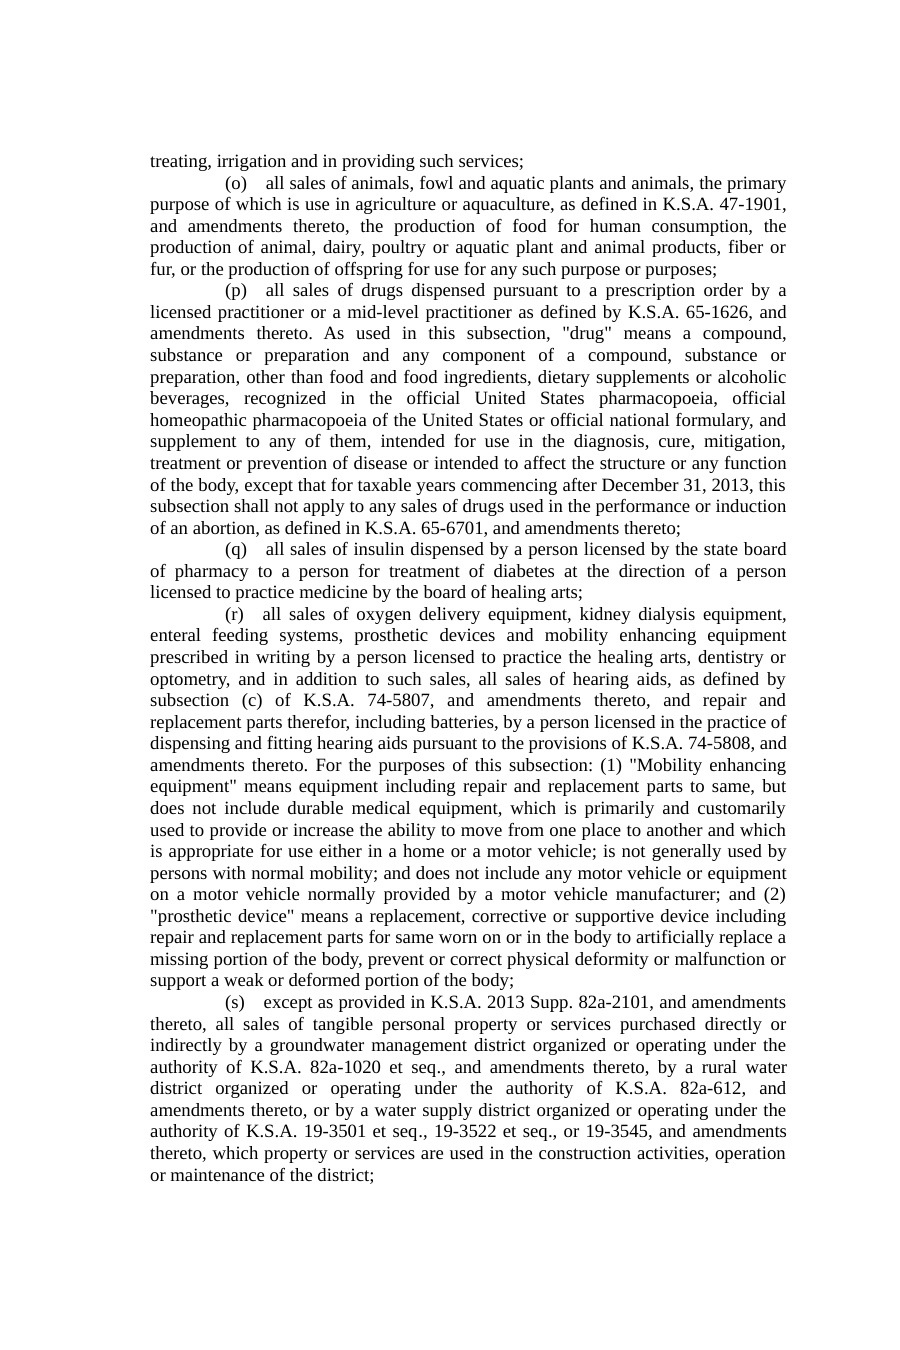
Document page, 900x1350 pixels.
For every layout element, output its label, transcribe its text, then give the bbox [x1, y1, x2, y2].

text (q) all sales of insulin dispensed by a person licensed by the state board of pharmacy to a person for treatment of diabetes at the direction of a person licensed to practice medicine by the board of healing arts; [150, 538, 787, 603]
text treating, irrigation and in providing such services; [150, 150, 787, 172]
text (s) except as provided in K.S.A. 2013 Supp. 82a-2101, and amendments thereto, all sales of tangible personal property or services purchased directly or indirectly by a groundwater management district organized or operating under the authority of K.S.A. 82a-1020 et seq., and amendments thereto, by a rural water district organized or operating under the authority of K.S.A. 82a-612, and amendments thereto, or by a water supply district organized or operating under the authority of K.S.A. 19-3501 et seq., 19-3522 et seq., or 19-3545, and amendments thereto, which property or services are used in the construction activities, operation or maintenance of the district; [150, 991, 787, 1185]
text (o) all sales of animals, fowl and aquatic plants and animals, the primary purpose of which is use in agriculture or aquaculture, as defined in K.S.A. 47-1901, and amendments thereto, the production of food for human consumption, the production of animal, dairy, poultry or aquatic plant and animal products, fiber or fur, or the production of offspring for use for any such purpose or purposes; [150, 172, 787, 279]
text (p) all sales of drugs dispensed pursuant to a prescription order by a licensed practitioner or a mid-level practitioner as defined by K.S.A. 65-1626, and amendments thereto. As used in this subsection, "drug" means a compound, substance or preparation and any component of a compound, substance or preparation, other than food and food ingredients, dietary supplements or alcoholic beverages, recognized in the official United States pharmacopoeia, official homeopathic pharmacopoeia of the United States or official national formulary, and supplement to any of them, intended for use in the diagnosis, cure, mitigation, treatment or prevention of disease or intended to affect the structure or any function of the body, except that for taxable years commencing after December 31, 2013, this subsection shall not apply to any sales of drugs used in the performance or induction of an abortion, as defined in K.S.A. 65-6701, and amendments thereto; [150, 279, 787, 538]
text (r) all sales of oxygen delivery equipment, kidney dialysis equipment, enteral feeding systems, prosthetic devices and mobility enhancing equipment prescribed in writing by a person licensed to practice the healing arts, dentistry or optometry, and in addition to such sales, all sales of hearing aids, as defined by subsection (c) of K.S.A. 74-5807, and amendments thereto, and repair and replacement parts therefor, including batteries, by a person licensed in the practice of dispensing and fitting hearing aids pursuant to the provisions of K.S.A. 74-5808, and amendments thereto. For the purposes of this subsection: (1) "Mobility enhancing equipment" means equipment including repair and replacement parts to same, but does not include durable medical equipment, which is primarily and customarily used to provide or increase the ability to move from one place to another and which is appropriate for use either in a home or a motor vehicle; is not generally used by persons with normal mobility; and does not include any motor vehicle or equipment on a motor vehicle normally provided by a motor vehicle manufacturer; and (2) "prosthetic device" means a replacement, corrective or supportive device including repair and replacement parts for same worn on or in the body to artificially replace a missing portion of the body, prevent or correct physical deformity or malfunction or support a weak or deformed portion of the body; [150, 603, 787, 991]
